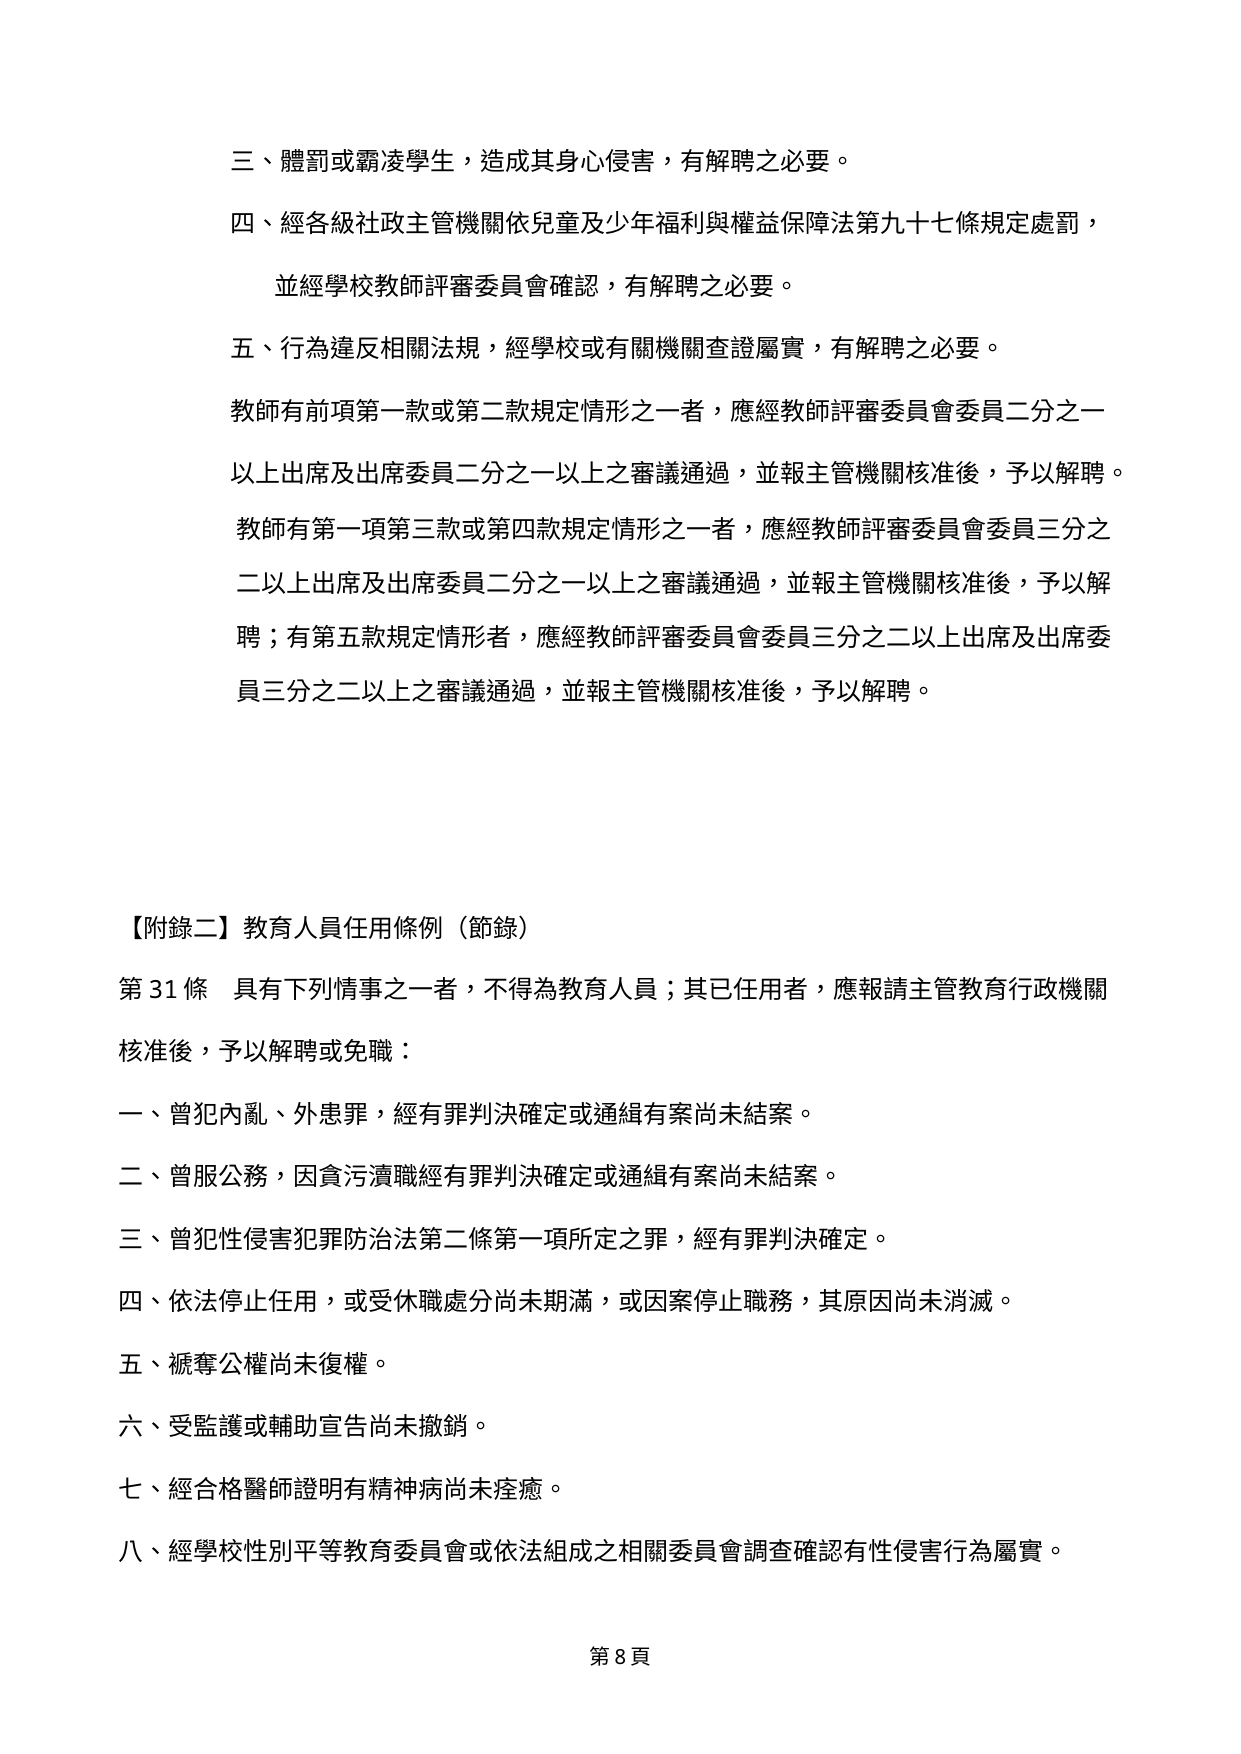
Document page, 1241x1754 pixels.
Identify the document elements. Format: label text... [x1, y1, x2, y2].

text 教師有前項第一款或第二款規定情形之一者，應經教師評審委員會委員二分之一 [230, 367, 1122, 393]
text 三、體罰或霸凌學生，造成其身心侵害，有解聘之必要。 [230, 117, 1122, 180]
text 六、受監護或輔助宣告尚未撤銷。 [118, 1383, 1122, 1446]
text 並經學校教師評審委員會確認，有解聘之必要。 [230, 242, 1122, 305]
text 五、褫奪公權尚未復權。 [118, 1342, 1122, 1383]
text 八、經學校性別平等教育委員會或依法組成之相關委員會調查確認有性侵害行為屬實。 [118, 1508, 1122, 1571]
text 七、經合格醫師證明有精神病尚未痊癒。 [118, 1446, 1122, 1508]
text 五、行為違反相關法規，經學校或有關機關查證屬實，有解聘之必要。 [230, 305, 1122, 367]
text 四、經各級社政主管機關依兒童及少年福利與權益保障法第九十七條規定處罰， [230, 180, 1122, 242]
